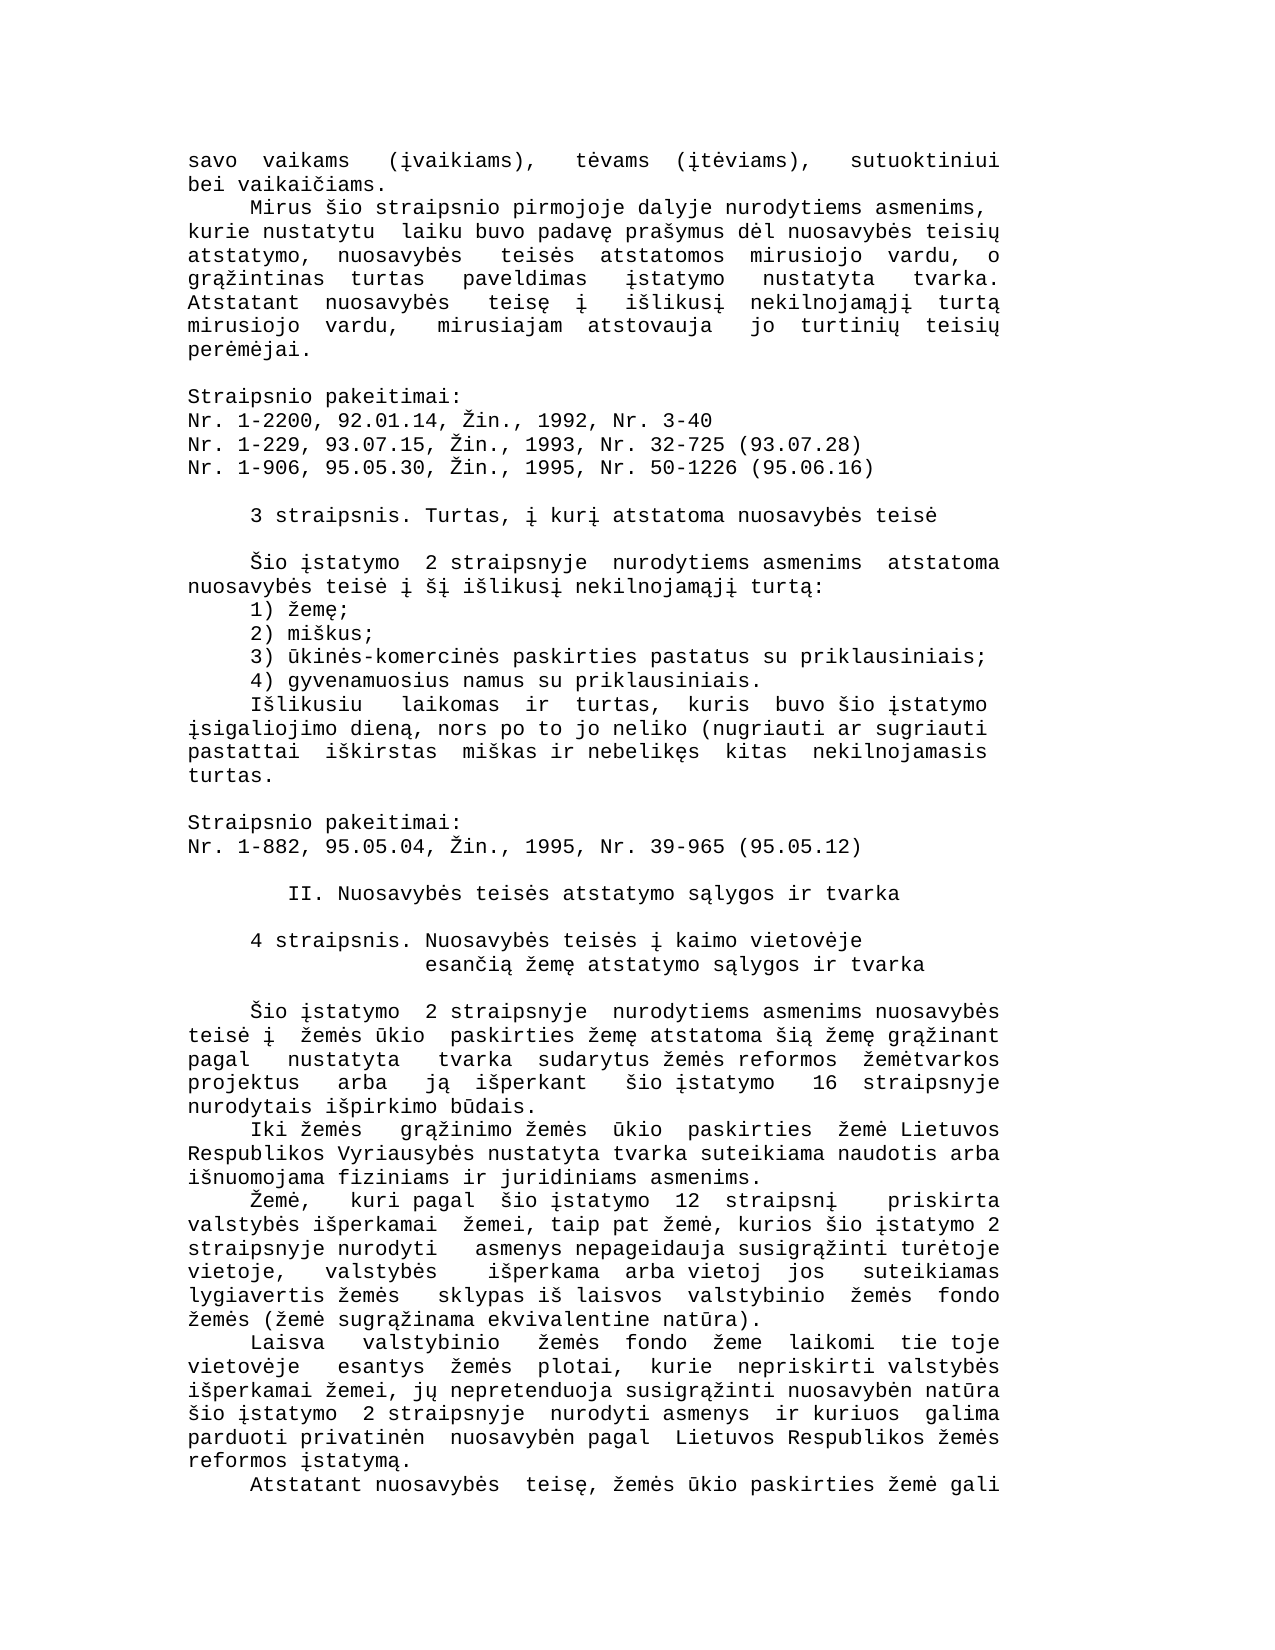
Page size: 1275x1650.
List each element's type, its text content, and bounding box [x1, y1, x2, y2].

text lygiavertis žemės sklypas iš laisvos valstybinio žemės fondo [187, 1285, 1087, 1309]
text įsigaliojimo dieną, nors po to jo neliko (nugriauti ar sugriauti [187, 717, 1087, 741]
text Nr. 1-882, 95.05.04, Žin., 1995, Nr. 39-965 (95.05.12) [187, 836, 1087, 859]
text valstybės išperkamai žemei, taip pat žemė, kurios šio įstatymo 2 [187, 1214, 1087, 1238]
text kurie nustatytu laiku buvo padavę prašymus dėl nuosavybės teisių [187, 221, 1087, 244]
text Mirus šio straipsnio pirmojoje dalyje nurodytiems asmenims, [187, 197, 1087, 221]
text Straipsnio pakeitimai: [187, 812, 1087, 836]
text pastattai iškirstas miškas ir nebelikęs kitas nekilnojamasis [187, 741, 1087, 765]
text Žemė, kuri pagal šio įstatymo 12 straipsnį priskirta [187, 1190, 1087, 1214]
text parduoti privatinėn nuosavybėn pagal Lietuvos Respublikos žemės [187, 1427, 1087, 1451]
text Nr. 1-2200, 92.01.14, Žin., 1992, Nr. 3-40 [187, 410, 1087, 434]
text 2) miškus; [187, 623, 1087, 647]
text 1) žemę; [187, 599, 1087, 623]
text grąžintinas turtas paveldimas įstatymo nustatyta tvarka. [187, 268, 1087, 292]
text projektus arba ją išperkant šio įstatymo 16 straipsnyje [187, 1072, 1087, 1096]
text Atstatant nuosavybės teisę, žemės ūkio paskirties žemė gali [187, 1474, 1087, 1498]
text vietovėje esantys žemės plotai, kurie nepriskirti valstybės [187, 1356, 1087, 1379]
text Laisva valstybinio žemės fondo žeme laikomi tie toje [187, 1332, 1087, 1356]
text savo vaikams (įvaikiams), tėvams (įtėviams), sutuoktiniui [187, 150, 1087, 174]
text vietoje, valstybės išperkama arba vietoj jos suteikiamas [187, 1261, 1087, 1285]
text šio įstatymo 2 straipsnyje nurodyti asmenys ir kuriuos galima [187, 1403, 1087, 1427]
text II. Nuosavybės teisės atstatymo sąlygos ir tvarka [187, 883, 1087, 907]
text išperkamai žemei, jų nepretenduoja susigrąžinti nuosavybėn natūra [187, 1379, 1087, 1403]
text esančią žemę atstatymo sąlygos ir tvarka [187, 954, 1087, 978]
text pagal nustatyta tvarka sudarytus žemės reformos žemėtvarkos [187, 1048, 1087, 1072]
text Respublikos Vyriausybės nustatyta tvarka suteikiama naudotis arba [187, 1143, 1087, 1167]
text nuosavybės teisė į šį išlikusį nekilnojamąjį turtą: [187, 576, 1087, 599]
text Išlikusiu laikomas ir turtas, kuris buvo šio įstatymo [187, 694, 1087, 717]
text Iki žemės grąžinimo žemės ūkio paskirties žemė Lietuvos [187, 1119, 1087, 1143]
text reformos įstatymą. [187, 1451, 1087, 1474]
text Šio įstatymo 2 straipsnyje nurodytiems asmenims nuosavybės [187, 1001, 1087, 1025]
text atstatymo, nuosavybės teisės atstatomos mirusiojo vardu, o [187, 244, 1087, 268]
text išnuomojama fiziniams ir juridiniams asmenims. [187, 1167, 1087, 1190]
text Straipsnio pakeitimai: [187, 386, 1087, 410]
text turtas. [187, 765, 1087, 788]
text 4) gyvenamuosius namus su priklausiniais. [187, 670, 1087, 694]
text 4 straipsnis. Nuosavybės teisės į kaimo vietovėje [187, 930, 1087, 954]
text 3 straipsnis. Turtas, į kurį atstatoma nuosavybės teisė [187, 505, 1087, 528]
text straipsnyje nurodyti asmenys nepageidauja susigrąžinti turėtoje [187, 1238, 1087, 1261]
text Atstatant nuosavybės teisę į išlikusį nekilnojamąjį turtą [187, 292, 1087, 316]
text bei vaikaičiams. [187, 174, 1087, 197]
text 3) ūkinės-komercinės paskirties pastatus su priklausiniais; [187, 647, 1087, 670]
text mirusiojo vardu, mirusiajam atstovauja jo turtinių teisių [187, 316, 1087, 339]
text teisė į žemės ūkio paskirties žemę atstatoma šią žemę grąžinant [187, 1025, 1087, 1048]
text Nr. 1-229, 93.07.15, Žin., 1993, Nr. 32-725 (93.07.28) [187, 434, 1087, 457]
text perėmėjai. [187, 339, 1087, 363]
text Šio įstatymo 2 straipsnyje nurodytiems asmenims atstatoma [187, 552, 1087, 576]
text žemės (žemė sugrąžinama ekvivalentine natūra). [187, 1309, 1087, 1332]
text nurodytais išpirkimo būdais. [187, 1096, 1087, 1119]
text Nr. 1-906, 95.05.30, Žin., 1995, Nr. 50-1226 (95.06.16) [187, 457, 1087, 481]
